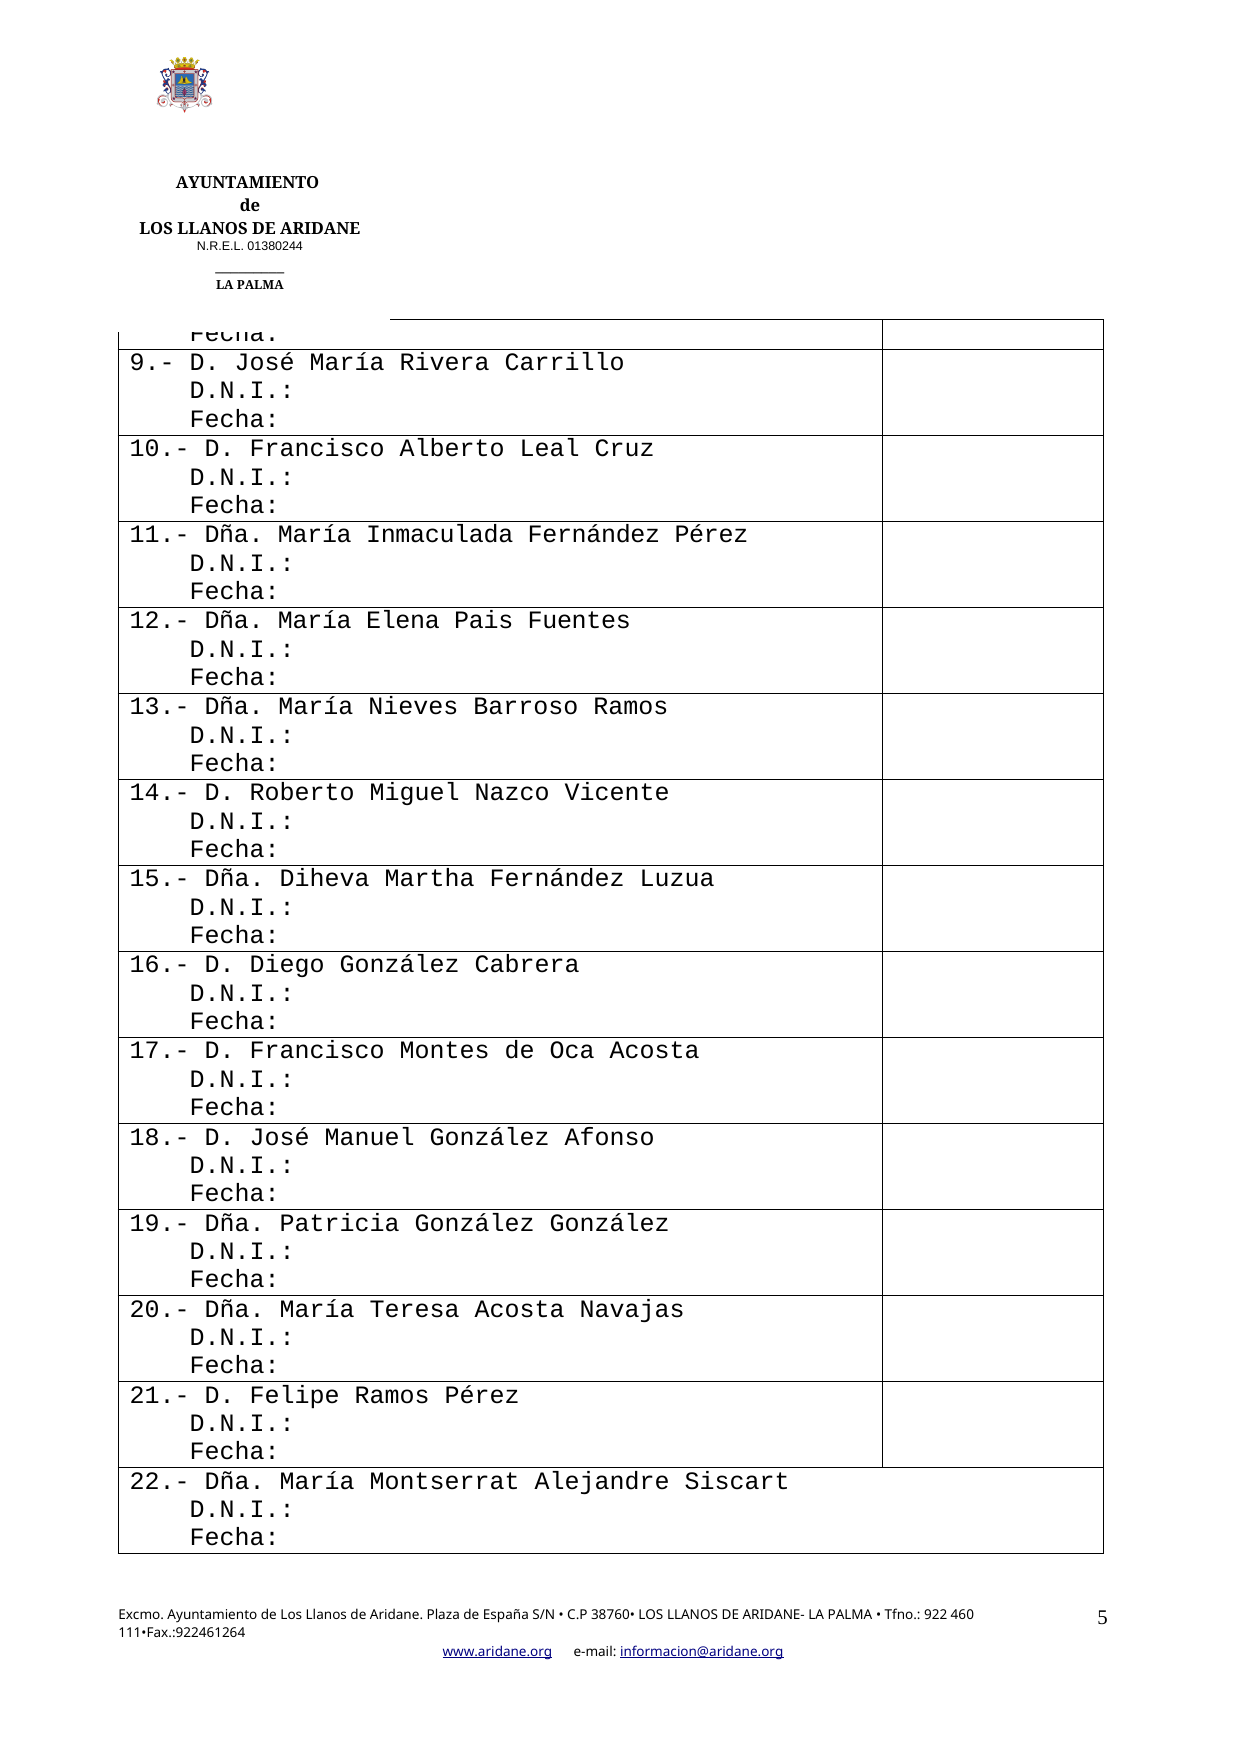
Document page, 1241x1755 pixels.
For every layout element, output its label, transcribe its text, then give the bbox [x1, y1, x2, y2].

table_cell 10.- D. Francisco Alberto Leal Cruz D.N.I.: Fecha: [119, 436, 882, 521]
table_cell [883, 1038, 1103, 1123]
table_cell [883, 694, 1103, 779]
table_cell 14.- D. Roberto Miguel Nazco Vicente D.N.I.: Fecha: [119, 780, 882, 865]
table_cell 21.- D. Felipe Ramos Pérez D.N.I.: Fecha: [119, 1382, 882, 1467]
table_cell [883, 350, 1103, 435]
table_cell 18.- D. José Manuel González Afonso D.N.I.: Fecha: [119, 1124, 882, 1209]
table_cell [883, 1296, 1103, 1381]
table_cell [883, 1124, 1103, 1209]
table_cell 22.- Dña. María Montserrat Alejandre Siscart D.N.I.: Fecha: [119, 1468, 1103, 1553]
table_cell 13.- Dña. María Nieves Barroso Ramos D.N.I.: Fecha: [119, 694, 882, 779]
table_cell 17.- D. Francisco Montes de Oca Acosta D.N.I.: Fecha: [119, 1038, 882, 1123]
table_cell [883, 436, 1103, 521]
table_cell [883, 522, 1103, 607]
table_cell [883, 320, 1103, 349]
table_cell 15.- Dña. Diheva Martha Fernández Luzua D.N.I.: Fecha: [119, 866, 882, 951]
table_cell [883, 608, 1103, 693]
table_cell 12.- Dña. María Elena Pais Fuentes D.N.I.: Fecha: [119, 608, 882, 693]
table_cell 20.- Dña. María Teresa Acosta Navajas D.N.I.: Fecha: [119, 1296, 882, 1381]
table_cell 9.- D. José María Rivera Carrillo D.N.I.: Fecha: [119, 350, 882, 435]
table_cell 19.- Dña. Patricia González González D.N.I.: Fecha: [119, 1210, 882, 1295]
table_cell Fecha: [119, 320, 882, 349]
table_cell [883, 866, 1103, 951]
table_cell [883, 1210, 1103, 1295]
table_cell 16.- D. Diego González Cabrera D.N.I.: Fecha: [119, 952, 882, 1037]
table_cell [883, 1382, 1103, 1467]
table_cell 11.- Dña. María Inmaculada Fernández Pérez D.N.I.: Fecha: [119, 522, 882, 607]
table_cell [883, 952, 1103, 1037]
table_cell [883, 780, 1103, 865]
